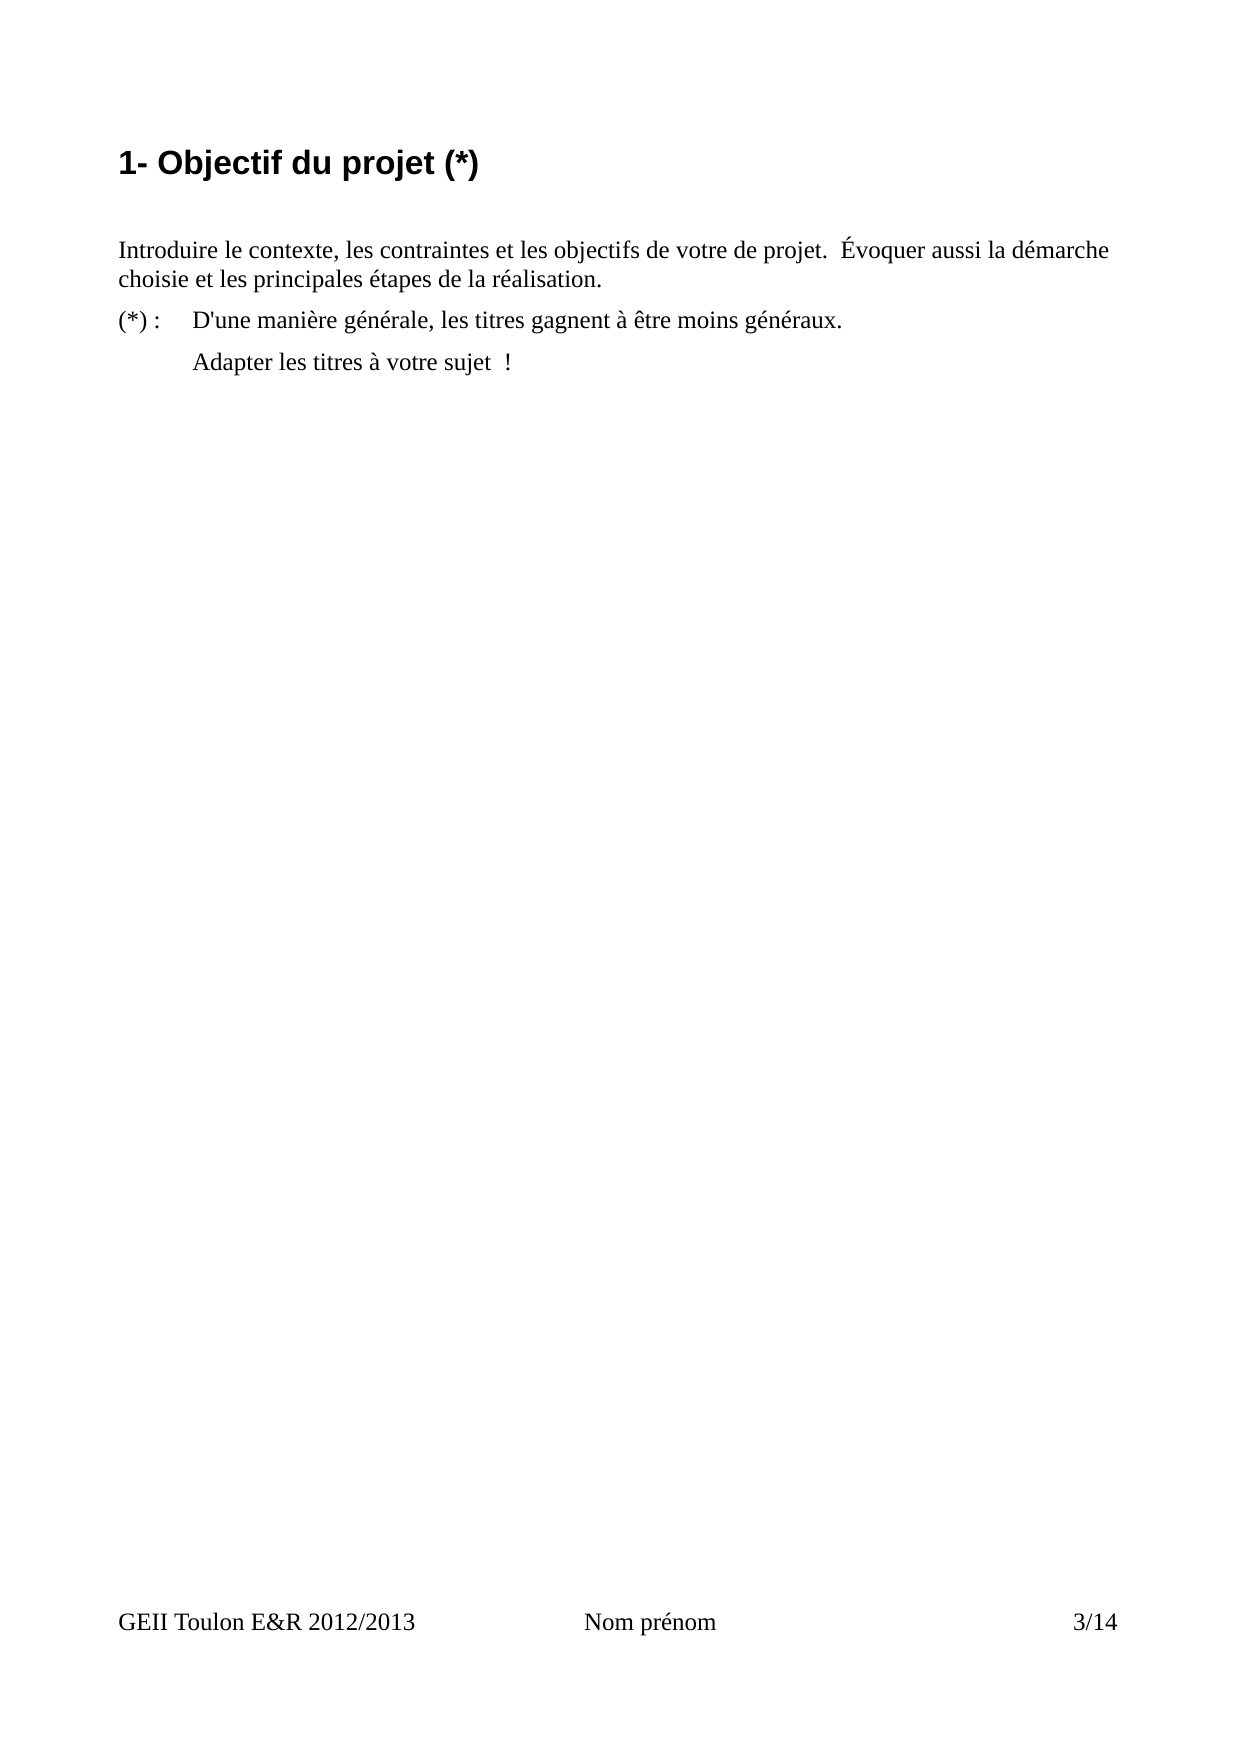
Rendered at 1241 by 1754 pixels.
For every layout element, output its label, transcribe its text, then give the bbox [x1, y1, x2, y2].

text (*) : D'une manière générale, les titres gagnent à être moins généraux. [118, 306, 1122, 334]
subtitle 1- Objectif du projet (*) [118, 143, 1122, 182]
text Adapter les titres à votre sujet ! [118, 347, 1122, 376]
text Introduire le contexte, les contraintes et les objectifs de votre de projet. Évoquer aussi la démarche choisie et les principales étapes de la réalisation. [118, 236, 1122, 293]
